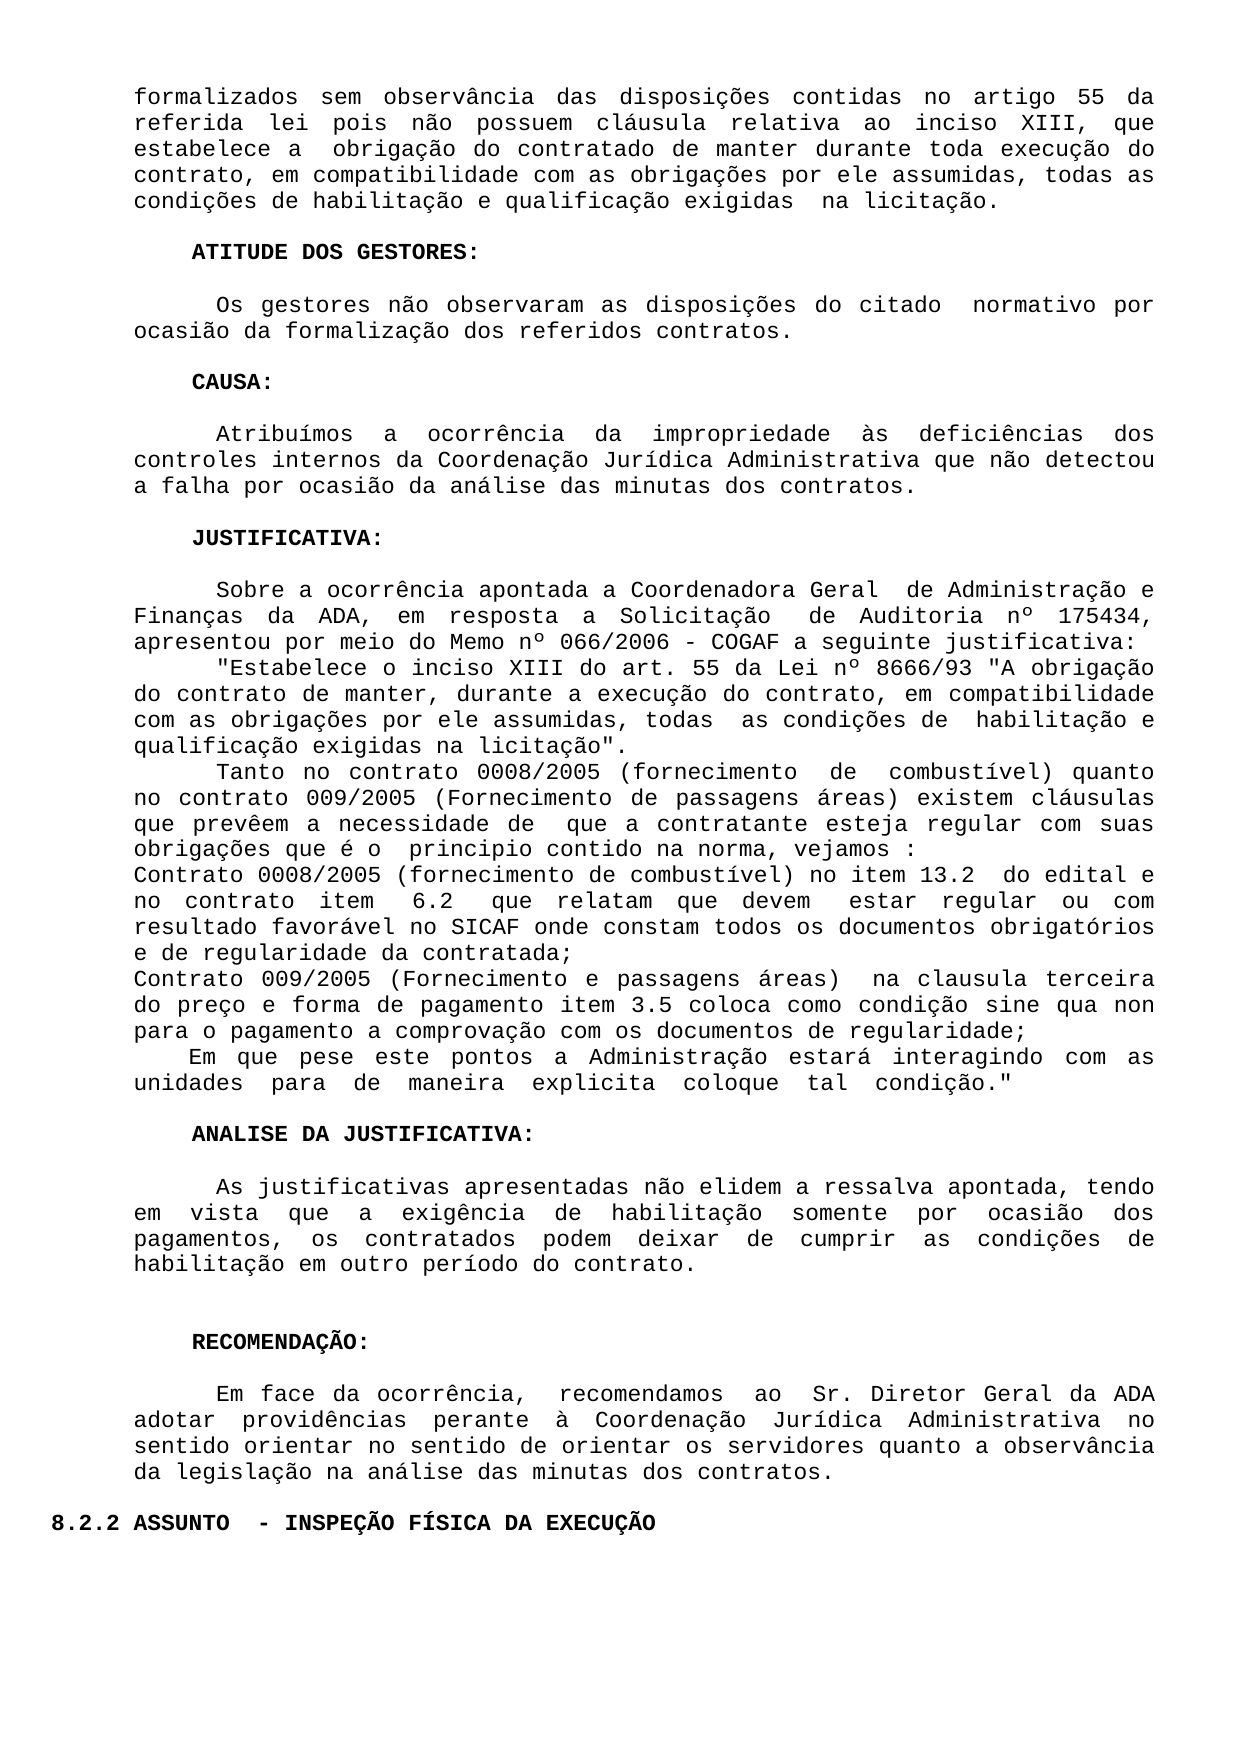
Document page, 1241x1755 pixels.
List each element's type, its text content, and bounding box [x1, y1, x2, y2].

text Contrato 0008/2005 (fornecimento de combustível) no item 13.2 do edital e no contrato item 6.2 que relatam que devem estar regular ou com resultado favorável no SICAF onde constam todos os documentos obrigatórios e de regularidade da contratada; [133, 864, 1155, 967]
text As justificativas apresentadas não elidem a ressalva apontada, tendo em vista que a exigência de habilitação somente por ocasião dos pagamentos, os contratados podem deixar de cumprir as condições de habilitação em outro período do contrato. [133, 1175, 1155, 1279]
subtitle ANALISE DA JUSTIFICATIVA: [192, 1122, 1193, 1148]
text Em que pese este pontos a Administração estará interagindo com as unidades para de maneira explicita coloque tal condição." [133, 1045, 1155, 1097]
subtitle JUSTIFICATIVA: [192, 526, 1193, 552]
text Contrato 009/2005 (Fornecimento e passagens áreas) na clausula terceira do preço e forma de pagamento item 3.5 coloca como condição sine qua non para o pagamento a comprovação com os documentos de regularidade; [133, 967, 1155, 1045]
text Atribuímos a ocorrência da impropriedade às deficiências dos controles internos da Coordenação Jurídica Administrativa que não detectou a falha por ocasião da análise das minutas dos contratos. [133, 423, 1155, 501]
text Os gestores não observaram as disposições do citado normativo por ocasião da formalização dos referidos contratos. [133, 293, 1155, 345]
list ASSUNTO - INSPEÇÃO FÍSICA DA EXECUÇÃO [51, 1512, 1193, 1537]
subtitle RECOMENDAÇÃO: [192, 1330, 1193, 1356]
text Sobre a ocorrência apontada a Coordenadora Geral de Administração e Finanças da ADA, em resposta a Solicitação de Auditoria nº 175434, apresentou por meio do Memo nº 066/2006 - COGAF a seguinte justificativa: [133, 578, 1155, 656]
text formalizados sem observância das disposições contidas no artigo 55 da referida lei pois não possuem cláusula relativa ao inciso XIII, que estabelece a obrigação do contratado de manter durante toda execução do contrato, em compatibilidade com as obrigações por ele assumidas, todas as condições de habilitação e qualificação exigidas na licitação. [133, 86, 1155, 215]
text "Estabelece o inciso XIII do art. 55 da Lei nº 8666/93 "A obrigação do contrato de manter, durante a execução do contrato, em compatibilidade com as obrigações por ele assumidas, todas as condições de habilitação e qualificação exigidas na licitação". [133, 656, 1155, 760]
subtitle CAUSA: [192, 370, 1193, 396]
subtitle ATITUDE DOS GESTORES: [192, 240, 1193, 266]
text Em face da ocorrência, recomendamos ao Sr. Diretor Geral da ADA adotar providências perante à Coordenação Jurídica Administrativa no sentido orientar no sentido de orientar os servidores quanto a observância da legislação na análise das minutas dos contratos. [133, 1383, 1155, 1486]
text Tanto no contrato 0008/2005 (fornecimento de combustível) quanto no contrato 009/2005 (Fornecimento de passagens áreas) existem cláusulas que prevêem a necessidade de que a contratante esteja regular com suas obrigações que é o principio contido na norma, vejamos : [133, 760, 1155, 864]
